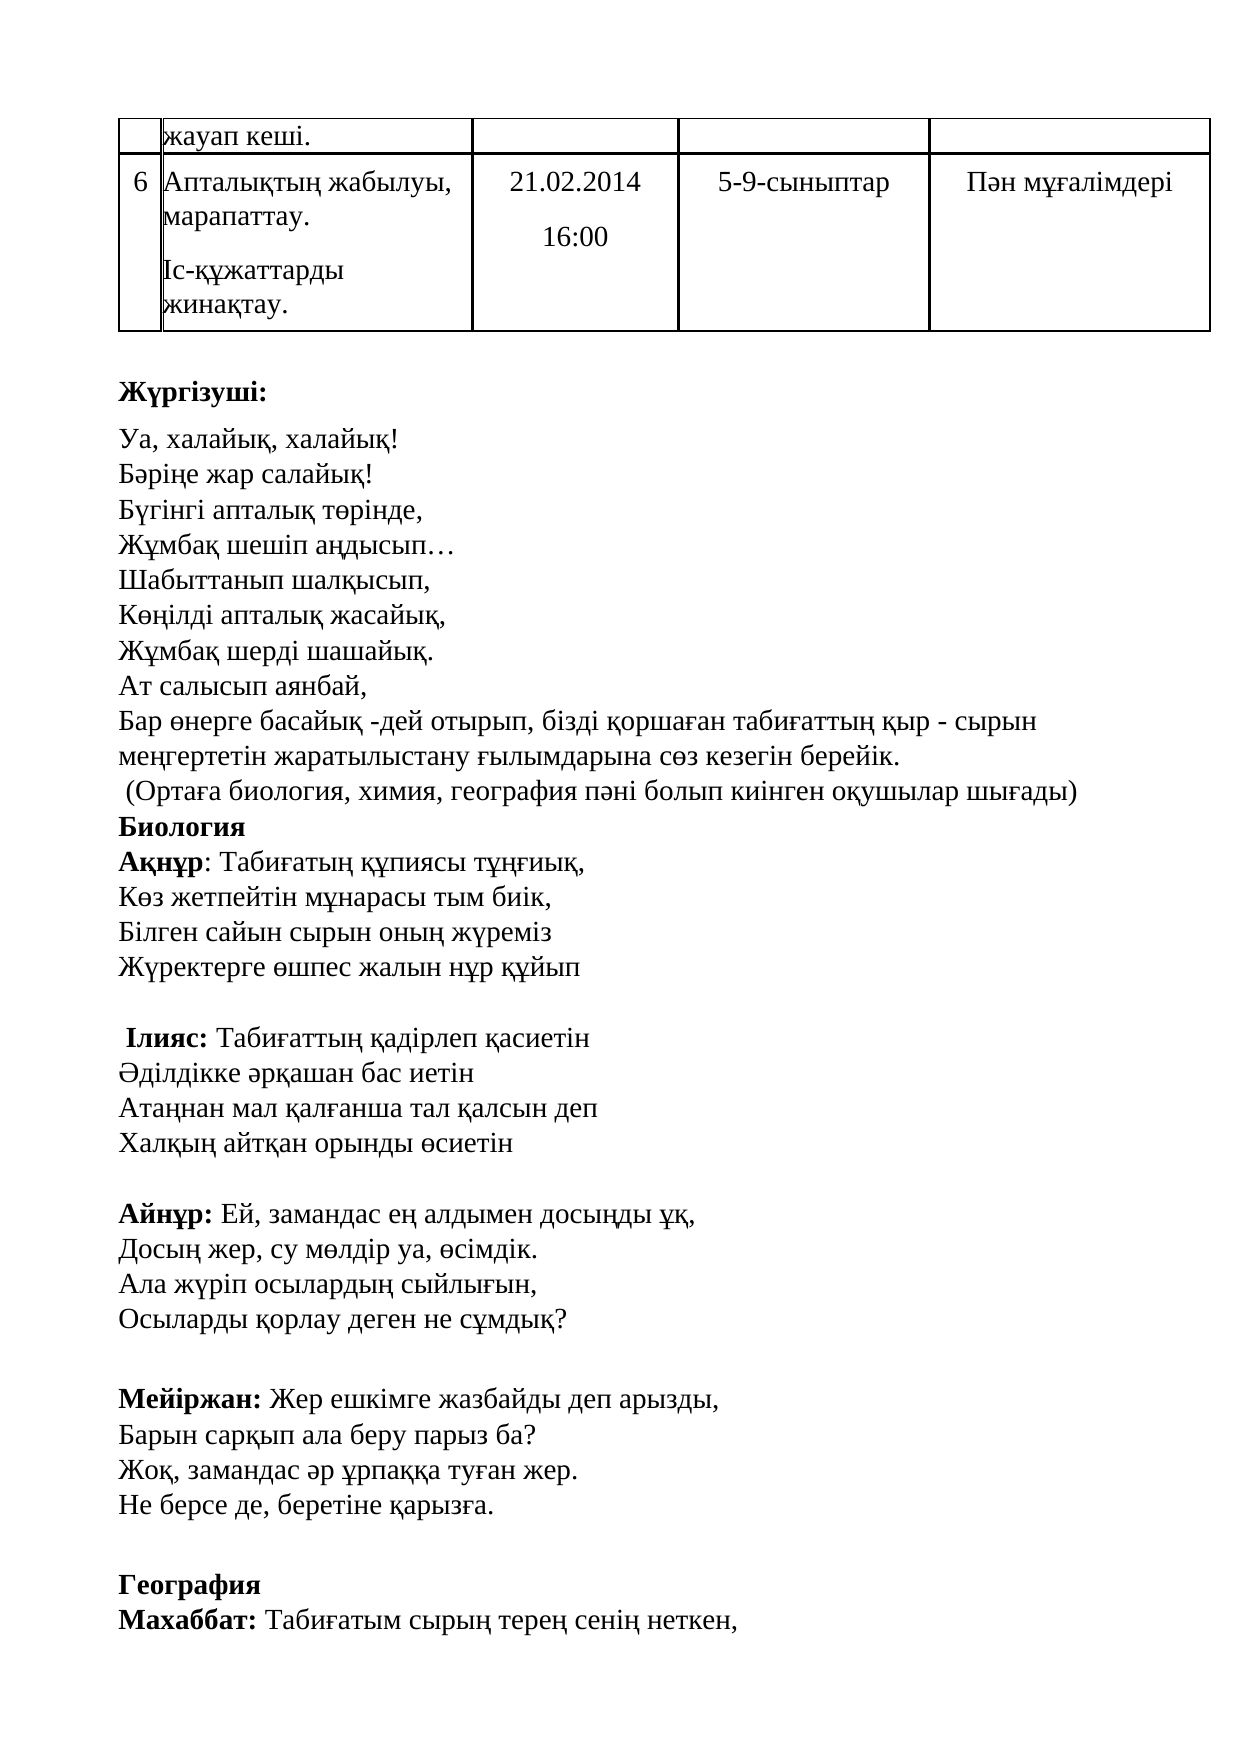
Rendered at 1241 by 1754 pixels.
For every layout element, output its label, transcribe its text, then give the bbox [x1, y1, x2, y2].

text Уа, халайық, халайық! Бәріңе жар салайық! Бүгінгі апталық төрінде, Жұмбақ шешіп аңдысып… Шабыттанып шалқысып, Көңілді апталық жасайық, Жұмбақ шерді шашайық. Ат салысып аянбай, Бар өнерге басайық -дей отырып, бізді қоршаған табиғаттың қыр - сырын меңгертетін жаратылыстану ғылымдарына сөз кезегін берейік. [118, 421, 1122, 772]
table_cell 6 [120, 155, 160, 330]
table_cell [120, 119, 160, 152]
text (Ортаға биология, химия, география пәні болып киінген оқушылар шығады) [118, 773, 1122, 807]
table_cell [680, 119, 928, 152]
table_cell Апталықтың жабылуы, марапаттау. Іс-құжаттарды жинақтау. [164, 155, 471, 330]
table_cell [474, 119, 677, 152]
table_cell 21.02.2014 16:00 [474, 155, 677, 330]
text География Махаббат: Табиғатым сырың терең сенің неткен, [118, 1567, 1122, 1636]
table_cell 5-9-сыныптар [680, 155, 928, 330]
text Биология Ақнұр: Табиғатың құпиясы тұңғиық, Көз жетпейтін мұнарасы тым биік, Білген сайын сырын оның жүреміз Жүректерге өшпес жалын нұр құйып Ілияс: Табиғаттың қадірлеп қасиетін Әділдікке әрқашан бас иетін Атаңнан мал қалғанша тал қалсын деп Халқың айтқан орынды өсиетін Айнұр: Ей, замандас ең алдымен досыңды ұқ, Досың жер, су мөлдір уа, өсімдік. Ала жүріп осылардың сыйлығын, Осыларды қорлау деген не сұмдық? [118, 809, 1122, 1364]
table_cell жауап кеші. [164, 119, 471, 152]
table_cell [931, 119, 1209, 152]
table_cell Пән мұғалімдері [931, 155, 1209, 330]
text Жүргізуші: [118, 374, 1122, 407]
text Мейіржан: Жер ешкімге жазбайды деп арызды, Барын сарқып ала беру парыз ба? Жоқ, замандас әр ұрпаққа туған жер. Не берсе де, беретіне қарызға. [118, 1382, 1122, 1550]
